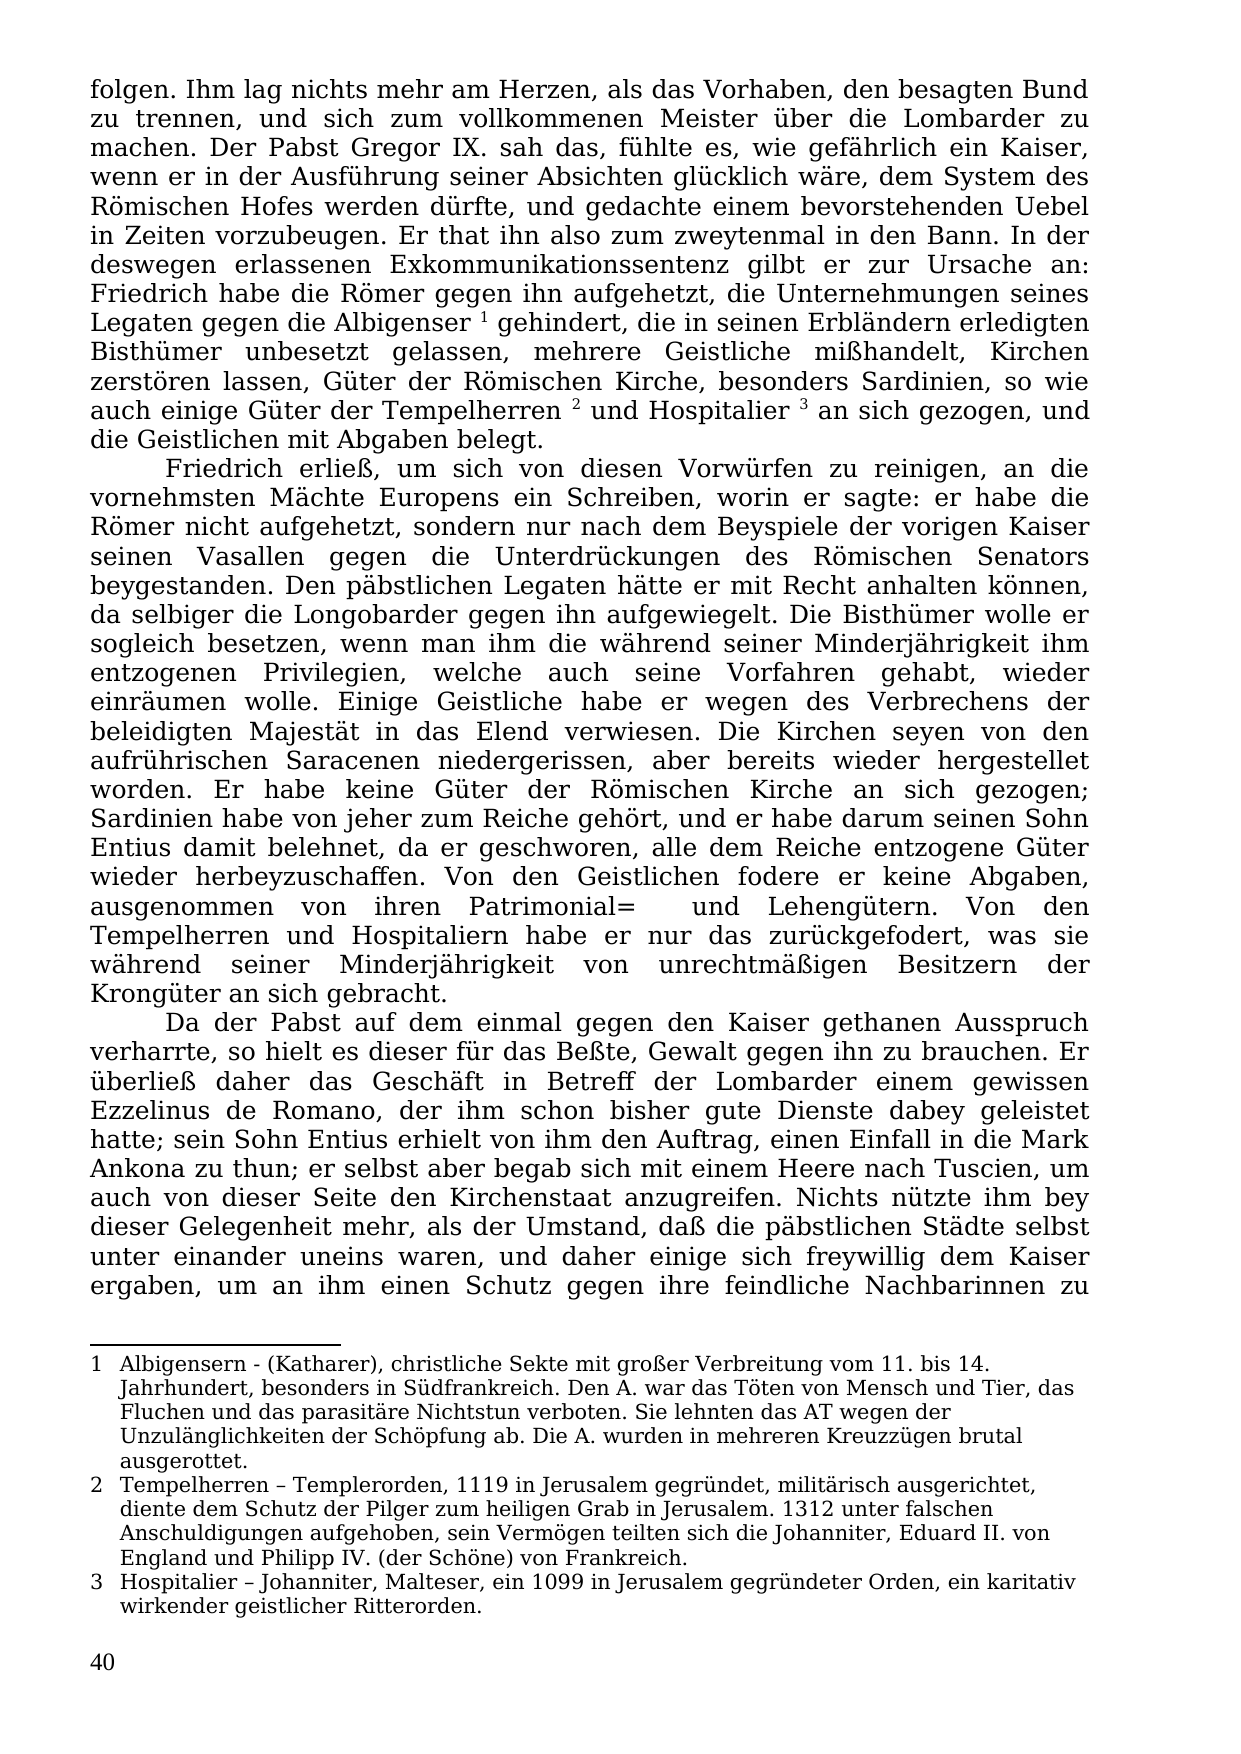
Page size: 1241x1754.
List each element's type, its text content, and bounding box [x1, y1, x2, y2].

text Albigensern - (Katharer), christliche Sekte mit großer Verbreitung vom 11. bis 14. Jahrhundert, besonders in Südfrankreich. Den A. war das Töten von Mensch und Tier, das Fluchen und das parasitäre Nichtstun verboten. Sie lehnten das AT wegen der Unzulänglichkeiten der Schöpfung ab. Die A. wurden in mehreren Kreuzzügen brutal ausgerottet. [90, 1352, 1091, 1473]
text Tempelherren – Templerorden, 1119 in Jerusalem gegründet, militärisch ausgerichtet, diente dem Schutz der Pilger zum heiligen Grab in Jerusalem. 1312 unter falschen Anschuldigungen aufgehoben, sein Vermögen teilten sich die Johanniter, Eduard II. von England und Philipp IV. (der Schöne) von Frankreich. [90, 1473, 1091, 1570]
text folgen. Ihm lag nichts mehr am Herzen, als das Vorhaben, den besagten Bund zu trennen, und sich zum vollkommenen Meister über die Lombarder zu machen. Der Pabst Gregor IX. sah das, fühlte es, wie gefährlich ein Kaiser, wenn er in der Ausführung seiner Absichten glücklich wäre, dem System des Römischen Hofes werden dürfte, und gedachte einem bevorstehenden Uebel in Zeiten vorzubeugen. Er that ihn also zum zweytenmal in den Bann. In der deswegen erlassenen Exkommunikationssentenz gilbt er zur Ursache an: Friedrich habe die Römer gegen ihn aufgehetzt, die Unternehmungen seines Legaten gegen die Albigenser gehindert, die in seinen Erbländern erledigten Bisthümer unbesetzt gelassen, mehrere Geistliche mißhandelt, Kirchen zerstören lassen, Güter der Römischen Kirche, besonders Sardinien, so wie auch einige Güter der Tempelherren und Hospitalier an sich gezogen, und die Geistlichen mit Abgaben belegt. [90, 75, 1091, 454]
text Friedrich erließ, um sich von diesen Vorwürfen zu reinigen, an die vornehmsten Mächte Europens ein Schreiben, worin er sagte: er habe die Römer nicht aufgehetzt, sondern nur nach dem Beyspiele der vorigen Kaiser seinen Vasallen gegen die Unterdrückungen des Römischen Senators beygestanden. Den päbstlichen Legaten hätte er mit Recht anhalten können, da selbiger die Longobarder gegen ihn aufgewiegelt. Die Bisthümer wolle er sogleich besetzen, wenn man ihm die während seiner Minderjährigkeit ihm entzogenen Privilegien, welche auch seine Vorfahren gehabt, wieder einräumen wolle. Einige Geistliche habe er wegen des Verbrechens der beleidigten Majestät in das Elend verwiesen. Die Kirchen seyen von den aufrührischen Saracenen niedergerissen, aber bereits wieder hergestellet worden. Er habe keine Güter der Römischen Kirche an sich gezogen; Sardinien habe von jeher zum Reiche gehört, und er habe darum seinen Sohn Entius damit belehnet, da er geschworen, alle dem Reiche entzogene Güter wieder herbeyzuschaffen. Von den Geistlichen fodere er keine Abgaben, ausgenommen von ihren Patrimonial= und Lehengütern. Von den Tempelherren und Hospitaliern habe er nur das zurückgefodert, was sie während seiner Minderjährigkeit von unrechtmäßigen Besitzern der Krongüter an sich gebracht. [90, 454, 1091, 1008]
text Hospitalier – Johanniter, Malteser, ein 1099 in Jerusalem gegründeter Orden, ein karitativ wirkender geistlicher Ritterorden. [90, 1570, 1091, 1618]
text Da der Pabst auf dem einmal gegen den Kaiser gethanen Ausspruch verharrte, so hielt es dieser für das Beßte, Gewalt gegen ihn zu brauchen. Er überließ daher das Geschäft in Betreff der Lombarder einem gewissen Ezzelinus de Romano, der ihm schon bisher gute Dienste dabey geleistet hatte; sein Sohn Entius erhielt von ihm den Auftrag, einen Einfall in die Mark Ankona zu thun; er selbst aber begab sich mit einem Heere nach Tuscien, um auch von dieser Seite den Kirchenstaat anzugreifen. Nichts nützte ihm bey dieser Gelegenheit mehr, als der Umstand, daß die päbstlichen Städte selbst unter einander uneins waren, und daher einige sich freywillig dem Kaiser ergaben, um an ihm einen Schutz gegen ihre feindliche Nachbarinnen zu [90, 1008, 1091, 1300]
